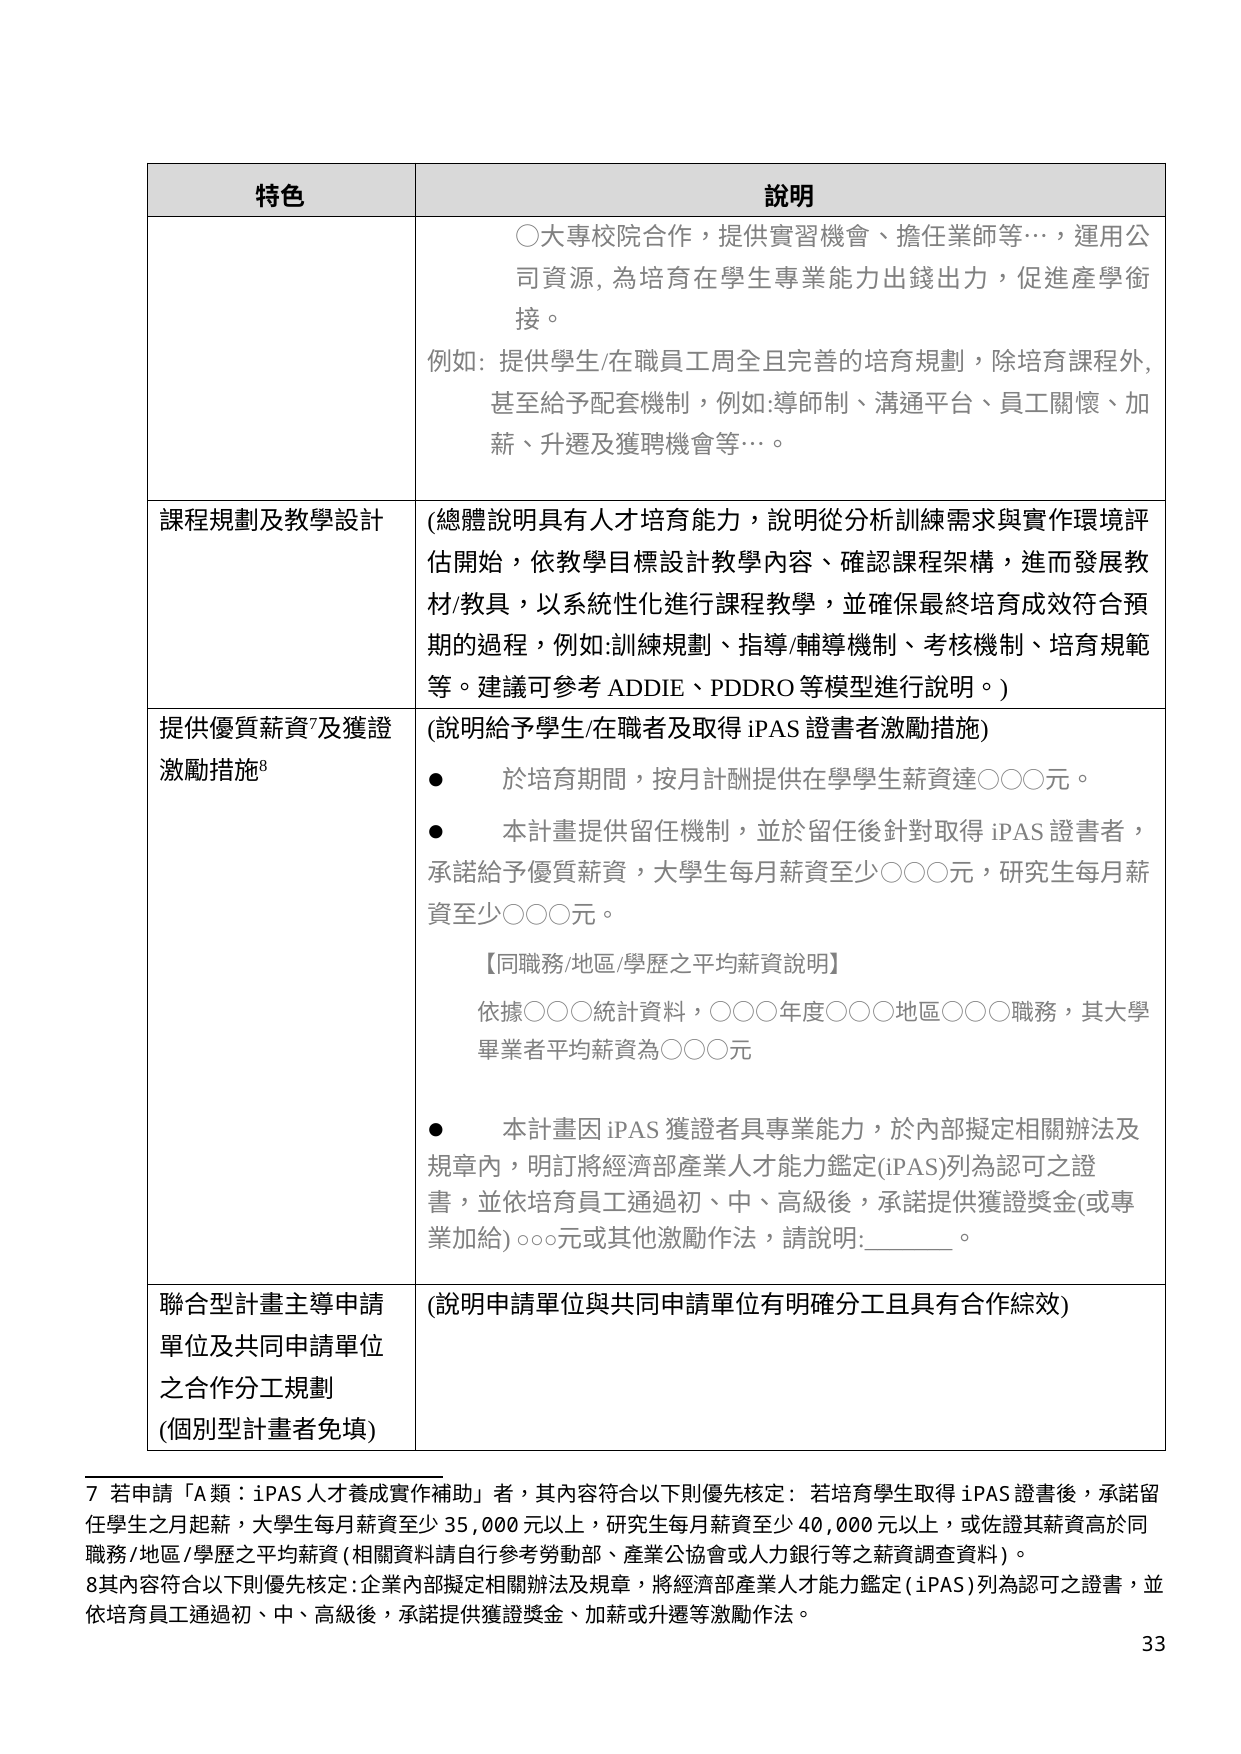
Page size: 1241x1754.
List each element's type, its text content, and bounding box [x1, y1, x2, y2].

table_header 特色 [148, 164, 415, 216]
table_cell ○大專校院合作，提供實習機會、擔任業師等…，運用公司資源, 為培育在學生專業能力出錢出力，促進產學銜接。 例如: 提供學生/在職員工周全且完善的培育規劃，除培育課程外, 甚至給予配套機制，例如:導師制、溝通平台、員工關懷、加薪、升遷及獲聘機會等…。 [416, 217, 1165, 500]
table_cell 聯合型計畫主導申請單位及共同申請單位之合作分工規劃 (個別型計畫者免填) [148, 1285, 415, 1450]
table_header 說明 [416, 164, 1165, 216]
table_cell (說明給予學生/在職者及取得iPAS證書者激勵措施) 於培育期間，按月計酬提供在學學生薪資達○○○元。 本計畫提供留任機制，並於留任後針對取得iPAS證書者，承諾給予優質薪資，大學生每月薪資至少○○○元，研究生每月薪資至少○○○元。 【同職務/地區/學歷之平均薪資說明】 依據○○○統計資料，○○○年度○○○地區○○○職務，其大學畢業者平均薪資為○○○元 本計畫因iPAS獲證者具專業能力，於內部擬定相關辦法及規章內，明訂將經濟部產業人才能力鑑定(iPAS)列為認可之證 書，並依培育員工通過初、中、高級後，承諾提供獲證獎金(或專業加給) ○○○元或其他激勵作法，請說明:_______。 [416, 709, 1165, 1284]
table_cell (總體說明具有人才培育能力，說明從分析訓練需求與實作環境評估開始，依教學目標設計教學內容、確認課程架構，進而發展教材/教具，以系統性化進行課程教學，並確保最終培育成效符合預期的過程，例如:訓練規劃、指導/輔導機制、考核機制、培育規範等。建議可參考ADDIE、PDDRO等模型進行說明。) [416, 501, 1165, 707]
table_cell 提供優質薪資及獲證激勵措施 [148, 709, 415, 1284]
table_cell [148, 217, 415, 500]
table_cell 課程規劃及教學設計 [148, 501, 415, 707]
table_cell (說明申請單位與共同申請單位有明確分工且具有合作綜效) [416, 1285, 1165, 1450]
